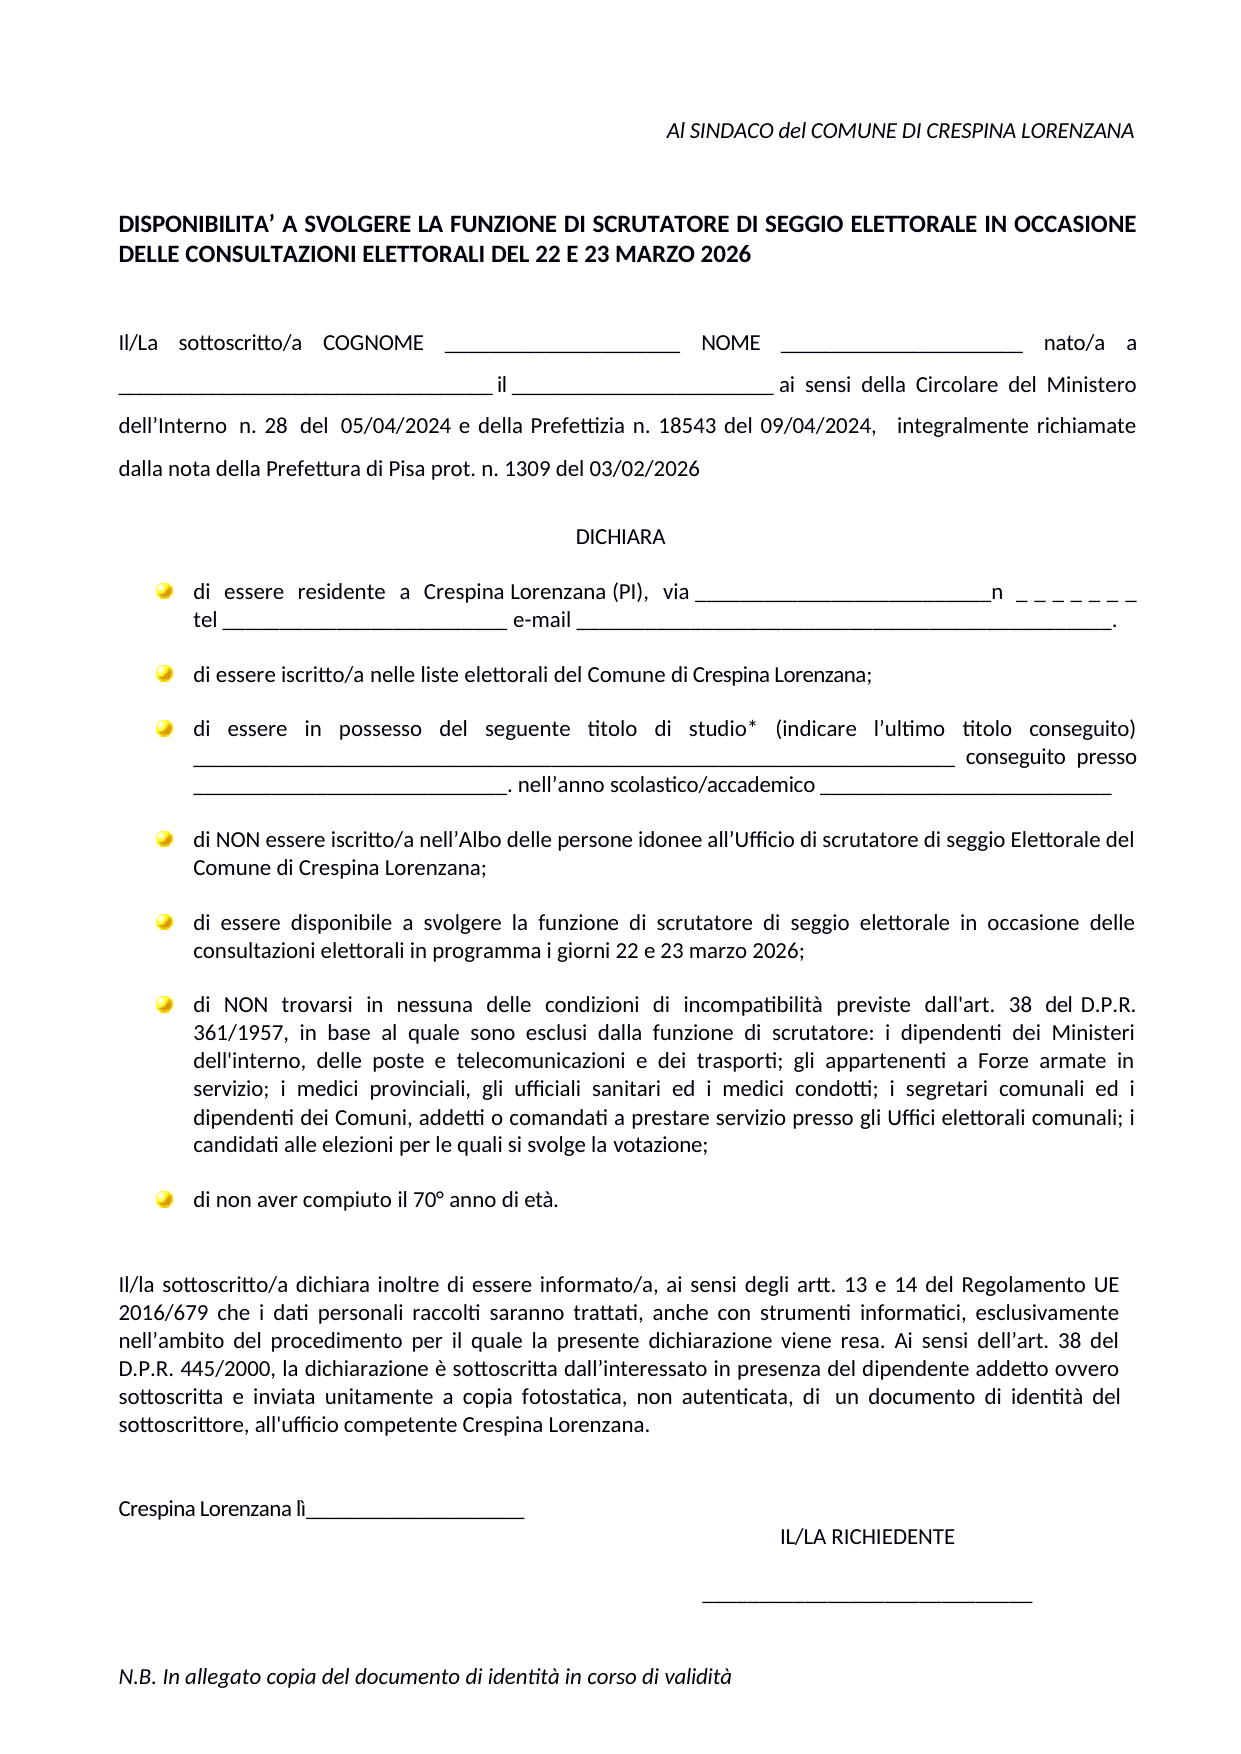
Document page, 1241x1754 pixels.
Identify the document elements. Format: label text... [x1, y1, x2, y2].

picture [156, 996, 173, 1013]
list di NON trovarsi in nessuna delle condizioni di incompatibilità previste dall'art. 38 del D.P.R. 361/1957, in base al quale sono esclusi dalla funzione di scrutatore: i dipendenti dei Ministeri dell'interno, delle poste e telecomunicazioni e dei trasporti; gli appartenenti a Forze armate in servizio; i medici provinciali, gli ufficiali sanitari ed i medici condotti; i segretari comunali ed i dipendenti dei Comuni, addetti o comandati a prestare servizio presso gli Uffici elettorali comunali; i candidati alle elezioni per le quali si svolge la votazione; [156, 991, 1137, 1159]
text Il/la sottoscritto/a dichiara inoltre di essere informato/a, ai sensi degli artt. 13 e 14 del Regolamento UE 2016/679 che i dati personali raccolti saranno trattati, anche con strumenti informatici, esclusivamente nell’ambito del procedimento per il quale la presente dichiarazione viene resa. Ai sensi dell’art. 38 del D.P.R. 445/2000, la dichiarazione è sottoscritta dall’interessato in presenza del dipendente addetto ovvero sottoscritta e inviata unitamente a copia fotostatica, non autenticata, di un documento di identità del sottoscrittore, all'ufficio competente Crespina Lorenzana. [118, 1270, 1121, 1438]
list di essere disponibile a svolgere la funzione di scrutatore di seggio elettorale in occasione delle consultazioni elettorali in programma i giorni 22 e 23 marzo 2026; [156, 908, 1137, 964]
text _____________________________ [118, 1578, 1137, 1606]
list di essere residente a Crespina Lorenzana (PI), via __________________________n _______ tel _________________________ e-mail _______________________________________________. [156, 577, 1137, 633]
list di NON essere iscritto/a nell’Albo delle persone idonee all’Ufficio di scrutatore di seggio Elettorale del Comune di Crespina Lorenzana; [156, 825, 1137, 881]
text N.B. In allegato copia del documento di identità in corso di validità [118, 1662, 1137, 1690]
list di essere iscritto/a nelle liste elettorali del Comune di Crespina Lorenzana; [156, 660, 1137, 688]
text DISPONIBILITA’ A SVOLGERE LA FUNZIONE DI SCRUTATORE DI SEGGIO ELETTORALE IN OCCASIONE DELLE CONSULTAZIONI ELETTORALI DEL 22 E 23 MARZO 2026 [118, 208, 1137, 269]
picture [156, 720, 173, 737]
picture [156, 914, 173, 930]
text IL/LA RICHIEDENTE [118, 1522, 1137, 1550]
picture [156, 831, 173, 847]
picture [156, 1191, 173, 1208]
text Al SINDACO del COMUNE DI CRESPINA LORENZANA [563, 116, 1137, 144]
list di essere in possesso del seguente titolo di studio* (indicare l’ultimo titolo conseguito) ____________________________________________________________________ conseguito presso ____________________________. nell’anno scolastico/accademico __________________________ [156, 714, 1137, 798]
list di non aver compiuto il 70° anno di età. [156, 1185, 1137, 1213]
picture [156, 583, 173, 599]
text Il/La sottoscritto/a COGNOME _____________________ NOME ______________________ nato/a a ____________________________________ il ________________________ ai sensi della Circolare del Ministero dell’Interno n. 28 del 05/04/2024 e della Prefettizia n. 18543 del 09/04/2024, integralmente richiamate dalla nota della Prefettura di Pisa prot. n. 1309 del 03/02/2026 [118, 328, 1137, 482]
text DICHIARA [118, 522, 1123, 550]
text Crespina Lorenzana lì____________________ [118, 1494, 1137, 1522]
picture [156, 665, 173, 682]
